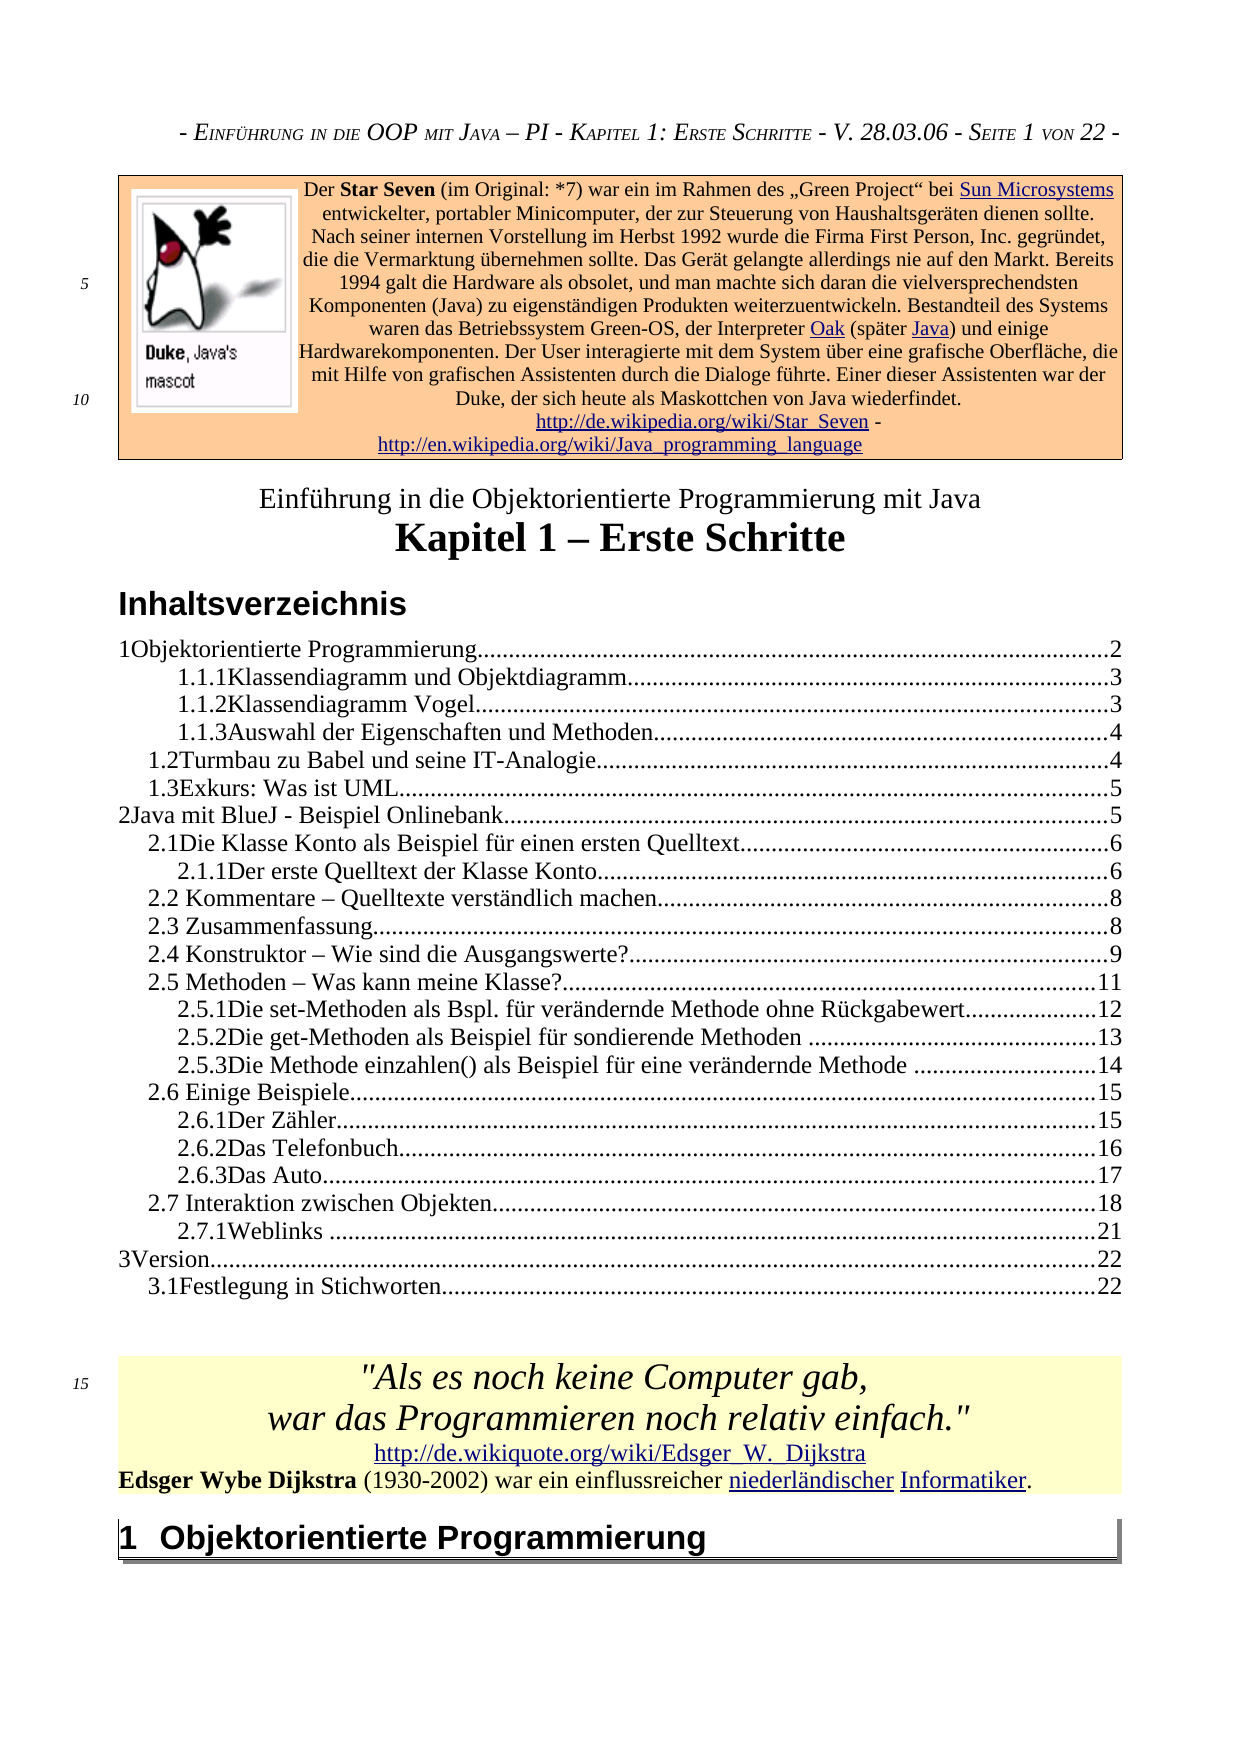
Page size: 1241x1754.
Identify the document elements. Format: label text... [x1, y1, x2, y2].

text 2.1.1Der erste Quelltext der Klasse Konto 6 [177, 857, 1122, 884]
text Der Star Seven (im Original: *7) war ein im Rahmen des „Green Project“ bei Sun Microsystems entwickelter, portabler Minicomputer, der zur Steuerung von Haushaltsgeräten dienen sollte. Nach seiner internen Vorstellung im Herbst 1992 wurde die Firma First Person, Inc. gegründet, die die Vermarktung übernehmen sollte. Das Gerät gelangte allerdings nie auf den Markt. Bereits 1994 galt die Hardware als obsolet, und man machte sich daran die vielversprechendsten Komponenten (Java) zu eigenständigen Produkten weiterzuentwickeln. Bestandteil des Systems waren das Betriebssystem Green-OS, der Interpreter Oak (später Java) und einige Hardwarekomponenten. Der User interagierte mit dem System über eine grafische Oberfläche, die mit Hilfe von grafischen Assistenten durch die Dialoge führte. Einer dieser Assistenten war der Duke, der sich heute als Maskottchen von Java wiederfindet. http://de.wikipedia.org/wiki/Star_Seven - http://en.wikipedia.org/wiki/Java_programming_language [119, 176, 1122, 459]
picture [131, 189, 298, 413]
text war das Programmieren noch relativ einfach." [118, 1397, 1122, 1439]
text 1.1.3Auswahl der Eigenschaften und Methoden 4 [177, 718, 1122, 746]
text 2Java mit BlueJ - Beispiel Onlinebank 5 [118, 801, 1122, 829]
text 2.5.2Die get-Methoden als Beispiel für sondierende Methoden 13 [177, 1023, 1122, 1051]
text 1.1.2Klassendiagramm Vogel 3 [177, 691, 1122, 718]
text 2.7.1Weblinks 21 [177, 1217, 1122, 1245]
text 1.3Exkurs: Was ist UML 5 [148, 774, 1122, 801]
text 1.1.1Klassendiagramm und Objektdiagramm 3 [177, 663, 1122, 691]
text 2.2 Kommentare – Quelltexte verständlich machen 8 [148, 884, 1122, 912]
text http://de.wikiquote.org/wiki/Edsger_W._Dijkstra [118, 1439, 1122, 1466]
text 2.6.2Das Telefonbuch 16 [177, 1134, 1122, 1162]
text 1.2Turmbau zu Babel und seine IT-Analogie 4 [148, 746, 1122, 774]
text 2.6.3Das Auto 17 [177, 1162, 1122, 1189]
text 2.6 Einige Beispiele 15 [148, 1078, 1122, 1106]
text 2.5 Methoden – Was kann meine Klasse? 11 [148, 968, 1122, 995]
text 2.5.1Die set-Methoden als Bspl. für verändernde Methode ohne Rückgabewert 12 [177, 995, 1122, 1023]
text "Als es noch keine Computer gab, [118, 1356, 1122, 1397]
text 2.4 Konstruktor – Wie sind die Ausgangswerte? 9 [148, 940, 1122, 968]
text Kapitel 1 – Erste Schritte [118, 514, 1122, 560]
text 2.6.1Der Zähler 15 [177, 1106, 1122, 1134]
text 2.3 Zusammenfassung 8 [148, 912, 1122, 940]
text 2.5.3Die Methode einzahlen() als Beispiel für eine verändernde Methode 14 [177, 1051, 1122, 1078]
text Einführung in die Objektorientierte Programmierung mit Java [118, 482, 1122, 514]
subtitle Objektorientierte Programmierung [119, 1519, 1117, 1557]
text Edsger Wybe Dijkstra (1930-2002) war ein einflussreicher niederländischer Informatiker. [118, 1466, 1122, 1494]
text 3Version 22 [118, 1245, 1122, 1272]
subtitle Inhaltsverzeichnis [118, 585, 1122, 623]
text 3.1Festlegung in Stichworten 22 [148, 1272, 1122, 1300]
text 2.7 Interaktion zwischen Objekten 18 [148, 1189, 1122, 1217]
text 2.1Die Klasse Konto als Beispiel für einen ersten Quelltext 6 [148, 829, 1122, 857]
text 1Objektorientierte Programmierung 2 [118, 635, 1122, 663]
